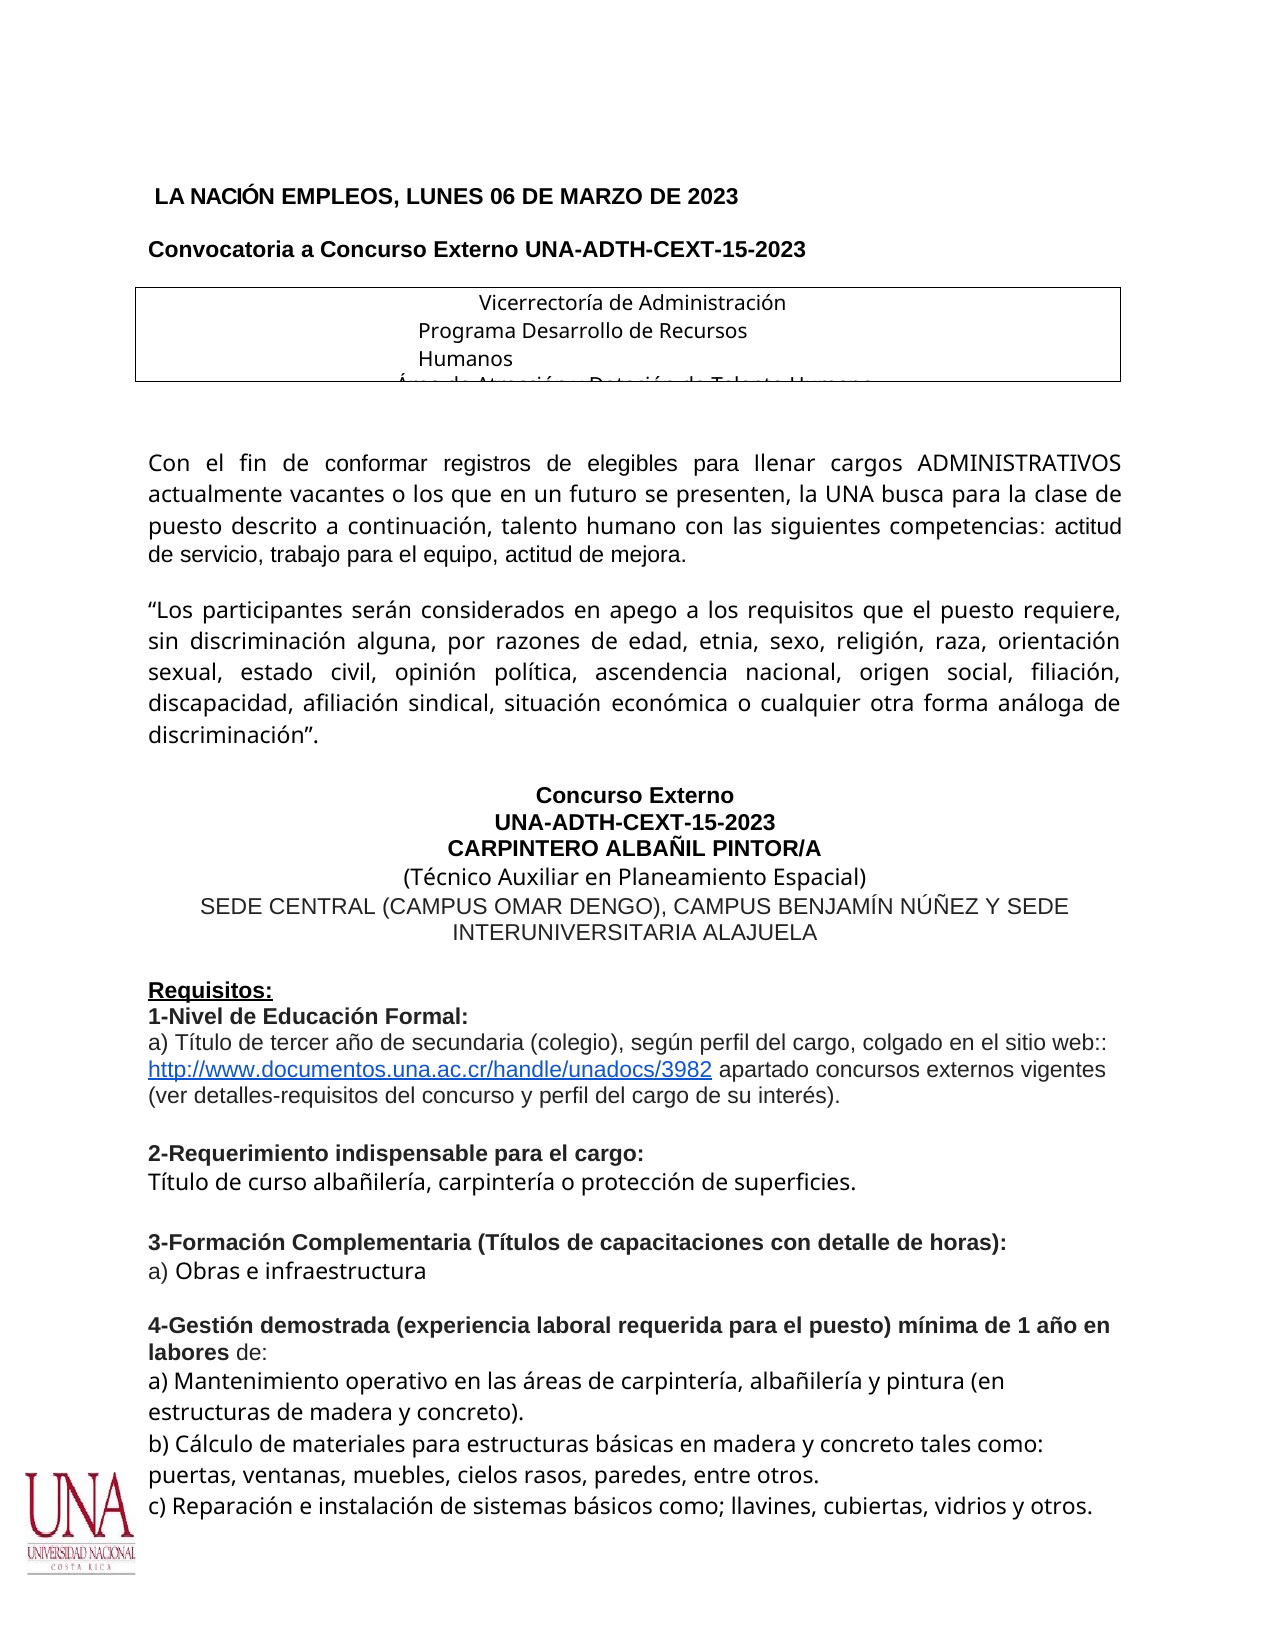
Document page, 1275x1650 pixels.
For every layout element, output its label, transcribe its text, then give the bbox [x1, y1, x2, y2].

text (Técnico Auxiliar en Planeamiento Espacial) [183, 861, 1086, 893]
text a) Título de tercer año de secundaria (colegio), según perfil del cargo, colgado en el sitio web:: http://www.documentos.una.ac.cr/handle/unadocs/3982 apartado concursos externos vigentes (ver detalles-requisitos del concurso y perfil del cargo de su interés). [148, 1029, 1133, 1139]
text Área de Atracción y Dotación de Talento Humano [396, 373, 1120, 381]
text Concurso Externo [183, 782, 1087, 808]
text “Los participantes serán considerados en apego a los requisitos que el puesto requiere, sin discriminación alguna, por razones de edad, etnia, sexo, religión, raza, orientación sexual, estado civil, opinión política, ascendencia nacional, origen social, filiación, discapacidad, afiliación sindical, situación económica o cualquier otra forma análoga de discriminación”. [148, 593, 1121, 750]
text SEDE CENTRAL (CAMPUS OMAR DENGO), CAMPUS BENJAMÍN NÚÑEZ Y SEDE INTERUNIVERSITARIA ALAJUELA [183, 893, 1086, 945]
text UNA-ADTH-CEXT-15-2023 [183, 809, 1086, 835]
text a) Mantenimiento operativo en las áreas de carpintería, albañilería y pintura (en estructuras de madera y concreto). [148, 1365, 1133, 1428]
text Requisitos: 1-Nivel de Educación Formal: [148, 977, 1133, 1029]
text CARPINTERO ALBAÑIL PINTOR/A [183, 835, 1086, 861]
text Con el fin de conformar registros de elegibles para llenar cargos ADMINISTRATIVOS actualmente vacantes o los que en un futuro se presenten, la UNA busca para la clase de puesto descrito a continuación, talento humano con las siguientes competencias: actitud de servicio, trabajo para el equipo, actitud de mejora. [148, 447, 1122, 567]
text c) Reparación e instalación de sistemas básicos como; llavines, cubiertas, vidrios y otros. [148, 1490, 1133, 1521]
text LA NACIÓN EMPLEOS, LUNES 06 DE MARZO DE 2023 [154, 183, 1133, 209]
text Vicerrectoría de Administración Programa Desarrollo de Recursos Humanos [418, 288, 839, 373]
text Convocatoria a Concurso Externo UNA-ADTH-CEXT-15-2023 [148, 236, 1133, 262]
text b) Cálculo de materiales para estructuras básicas en madera y concreto tales como: puertas, ventanas, muebles, cielos rasos, paredes, entre otros. [148, 1428, 1133, 1490]
text 3-Formación Complementaria (Títulos de capacitaciones con detalle de horas): a) Obras e infraestructura 4-Gestión demostrada (experiencia laboral requerida para el puesto) mínima de 1 año en labores de: [148, 1228, 1133, 1365]
text 2-Requerimiento indispensable para el cargo: Título de curso albañilería, carpintería o protección de superficies. [148, 1139, 1133, 1197]
